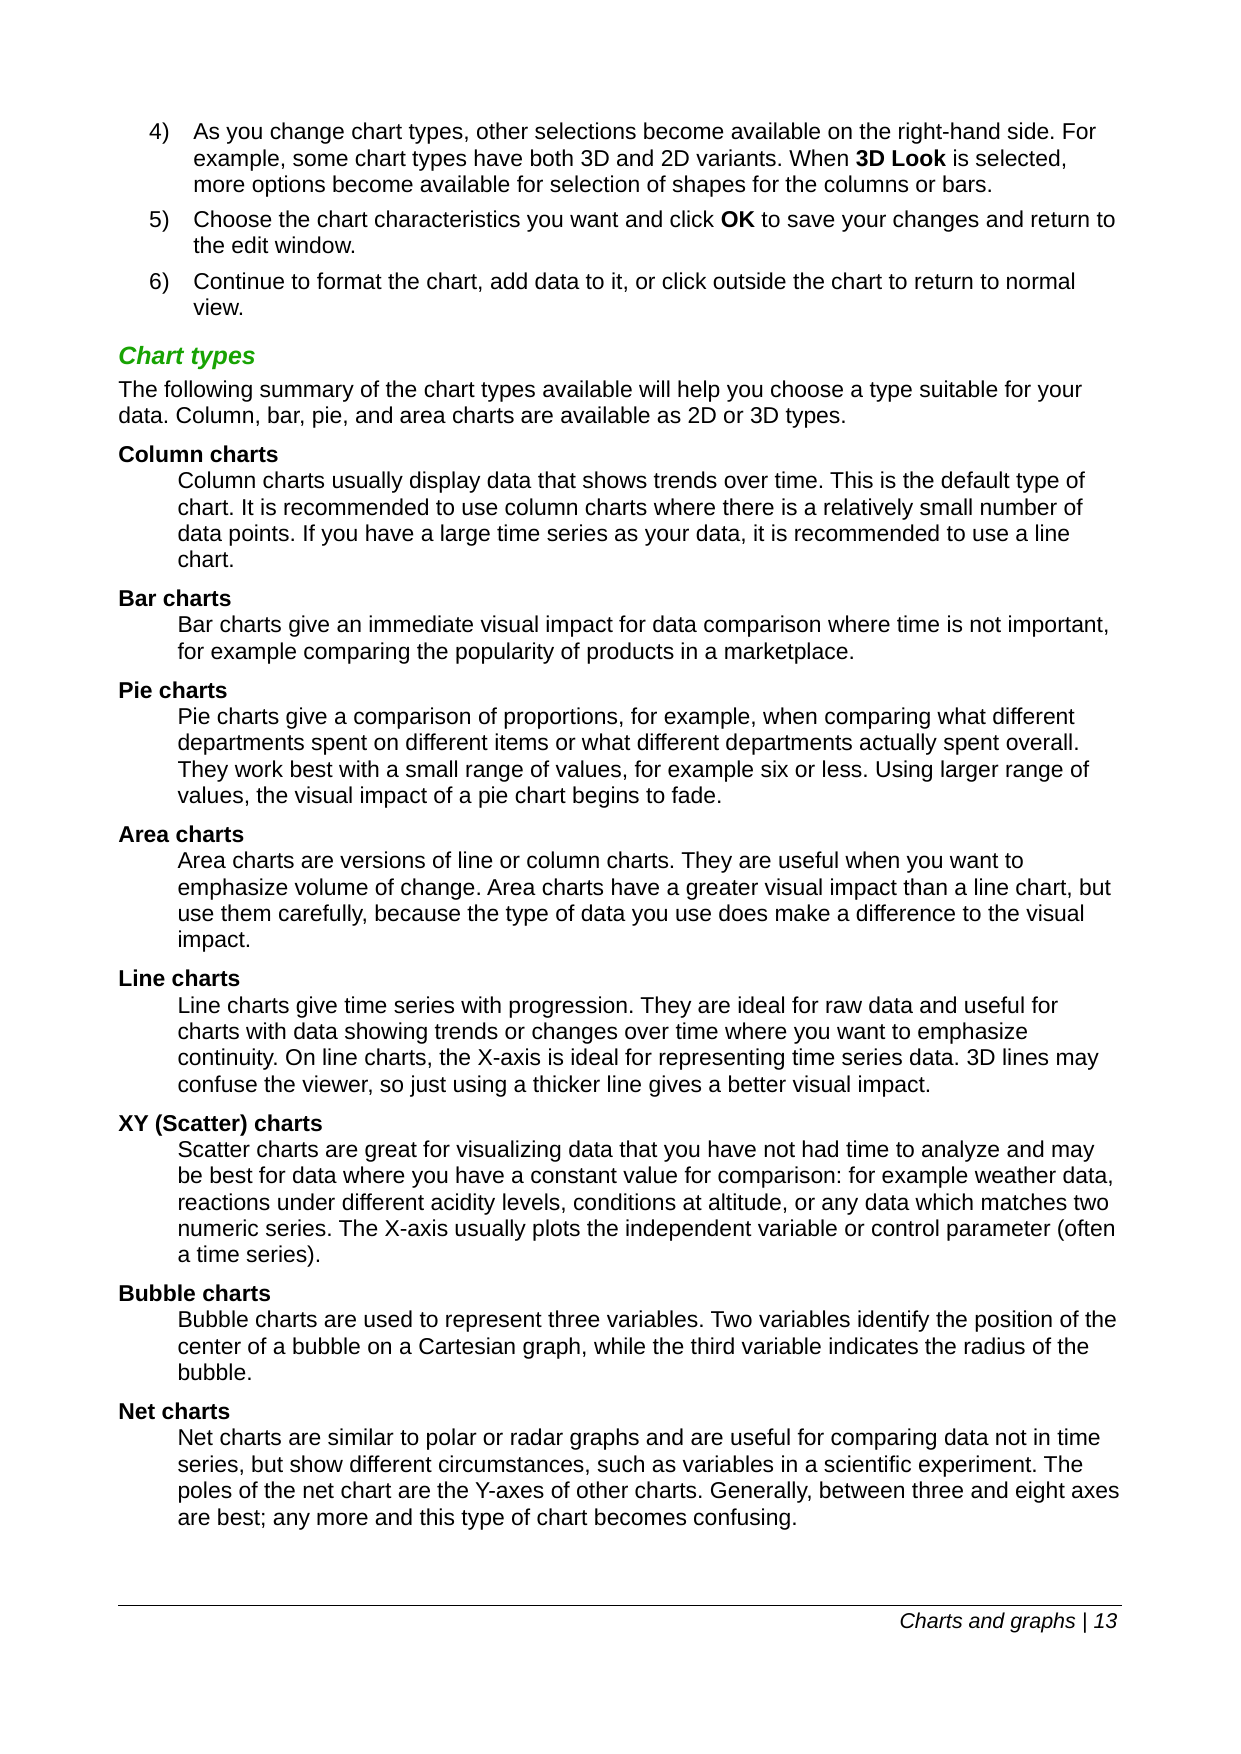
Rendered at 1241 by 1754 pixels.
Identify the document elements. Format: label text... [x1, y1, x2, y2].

list As you change chart types, other selections become available on the right-hand side. For example, some chart types have both 3D and 2D variants. When 3D Look is selected, more options become available for selection of shapes for the columns or bars. [169, 118, 1122, 197]
text Bubble charts are used to represent three variables. Two variables identify the position of the center of a bubble on a Cartesian graph, while the third variable indicates the radius of the bubble. [177, 1306, 1122, 1386]
text Area charts [118, 821, 1122, 847]
list Continue to format the chart, add data to it, or click outside the chart to return to normal view. [169, 268, 1122, 320]
text XY (Scatter) charts [118, 1109, 1122, 1136]
list Choose the chart characteristics you want and click OK to save your changes and return to the edit window. [169, 206, 1122, 259]
text Net charts [118, 1398, 1122, 1424]
text Scatter charts are great for visualizing data that you have not had time to analyze and may be best for data where you have a constant value for comparison: for example weather data, reactions under different acidity levels, conditions at altitude, or any data which matches two numeric series. The X-axis usually plots the independent variable or control parameter (often a time series). [177, 1136, 1122, 1268]
text Net charts are similar to polar or radar graphs and are useful for comparing data not in time series, but show different circumstances, such as variables in a scientific experiment. The poles of the net chart are the Y-axes of other charts. Generally, between three and eight axes are best; any more and this type of chart becomes confusing. [177, 1424, 1122, 1530]
text Area charts are versions of line or column charts. They are useful when you want to emphasize volume of change. Area charts have a greater visual impact than a line chart, but use them carefully, because the type of data you use does make a difference to the visual impact. [177, 847, 1122, 953]
text Bar charts give an immediate visual impact for data comparison where time is not important, for example comparing the popularity of products in a marketplace. [177, 611, 1122, 664]
text Pie charts give a comparison of proportions, for example, when comparing what different departments spent on different items or what different departments actually spent overall. They work best with a small range of values, for example six or less. Using larger range of values, the visual impact of a pie chart begins to fade. [177, 703, 1122, 808]
text Bar charts [118, 585, 1122, 611]
text Line charts give time series with progression. They are ideal for raw data and useful for charts with data showing trends or changes over time where you want to emphasize continuity. On line charts, the X-axis is ideal for representing time series data. 3D lines may confuse the viewer, so just using a thicker line gives a better visual impact. [177, 992, 1122, 1097]
text Column charts [118, 441, 1122, 467]
subtitle Chart types [118, 341, 1122, 370]
text The following summary of the chart types available will help you choose a type suitable for your data. Column, bar, pie, and area charts are available as 2D or 3D types. [118, 376, 1122, 428]
text Pie charts [118, 677, 1122, 703]
text Column charts usually display data that shows trends over time. This is the default type of chart. It is recommended to use column charts where there is a relatively small number of data points. If you have a large time series as your data, it is recommended to use a line chart. [177, 467, 1122, 573]
text Bubble charts [118, 1280, 1122, 1306]
text Line charts [118, 965, 1122, 992]
